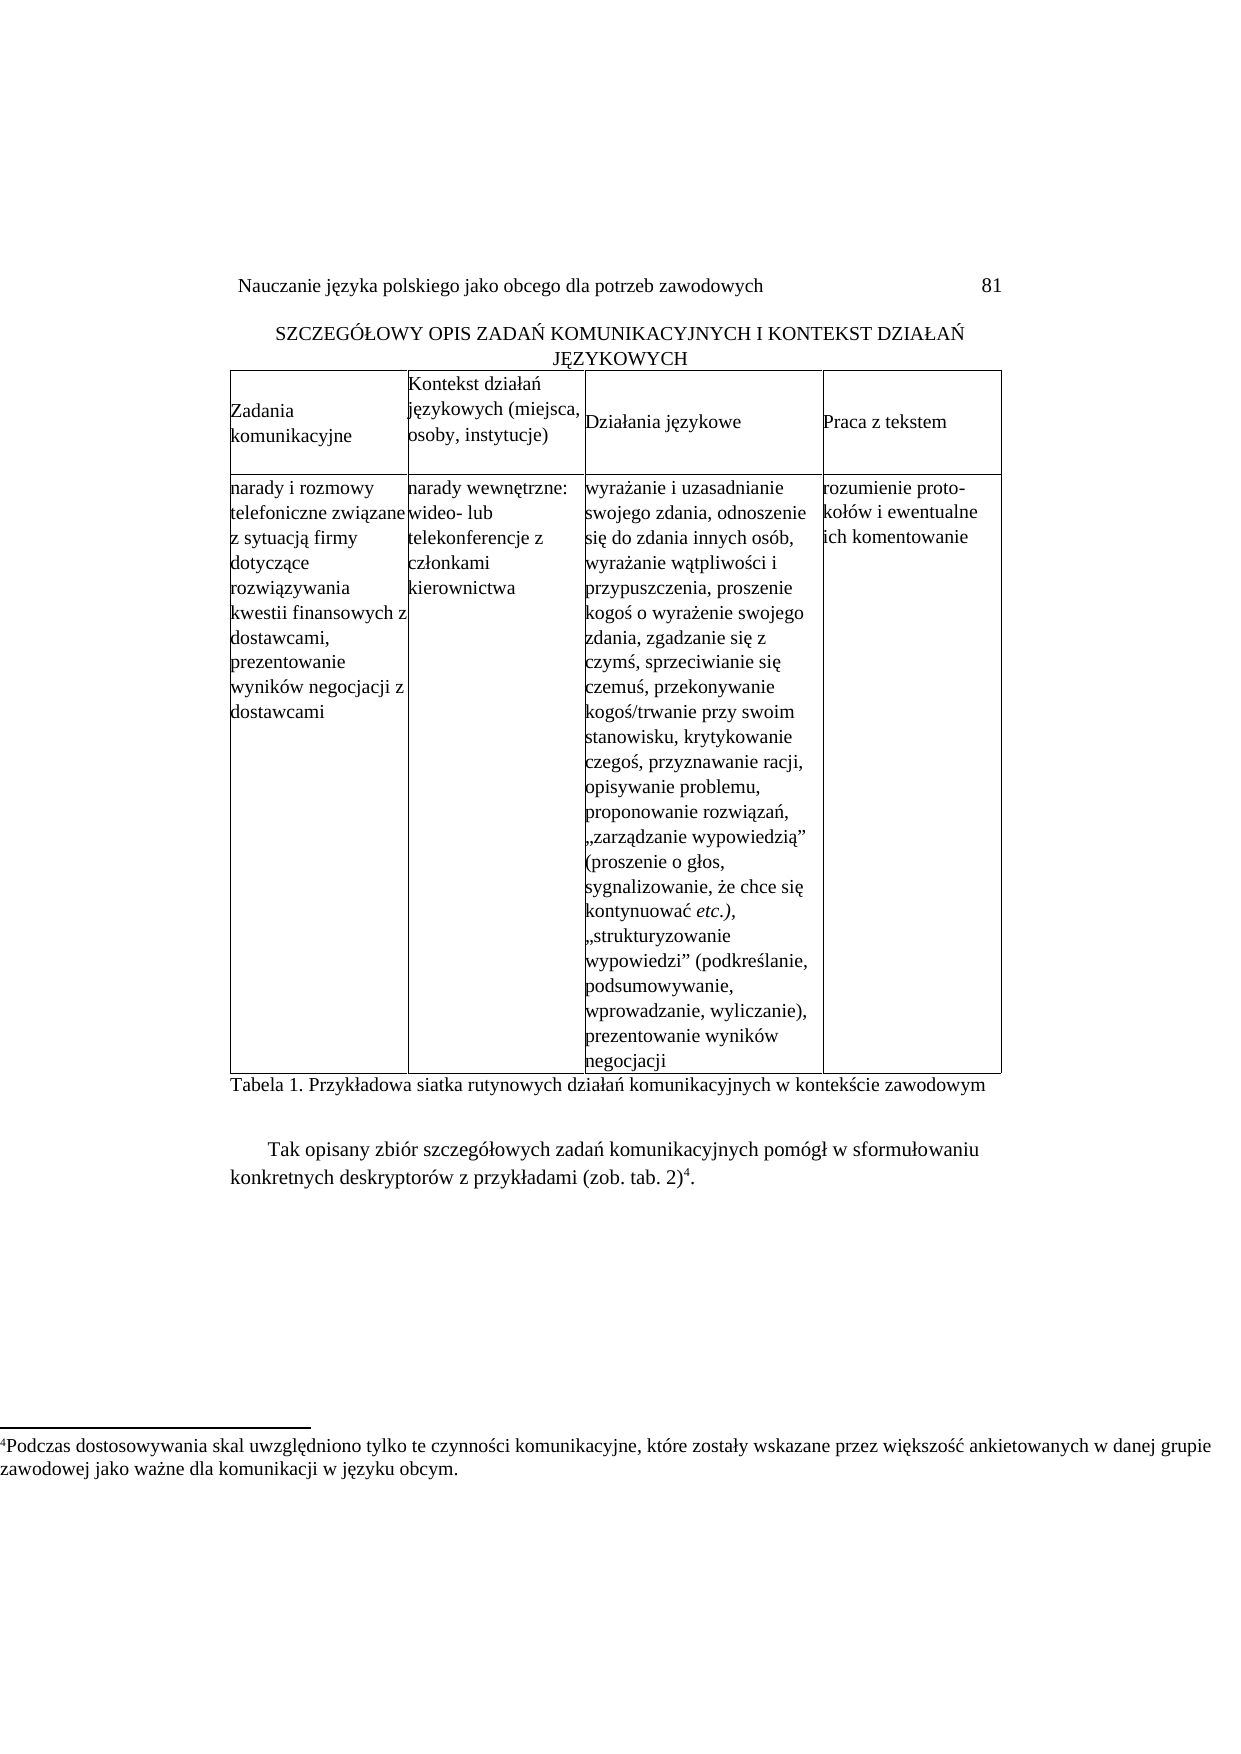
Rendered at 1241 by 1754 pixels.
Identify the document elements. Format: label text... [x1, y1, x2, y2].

table_header Praca z tekstem [824, 371, 1001, 474]
table_cell rozumienie proto­kołów i ewentualne ich komentowanie [824, 475, 1001, 1073]
table_cell narady wewnętrz­ne: wideo- lub telekonferencje z członkami kierownictwa [409, 475, 584, 1073]
table_cell narady i rozmo­wy telefoniczne związane z sytuacją firmy dotyczące rozwiązywania kwestii finanso­wych z dostawca­mi, prezentowanie wyników negocja­cji z dostawcami [231, 475, 407, 1073]
text Tabela 1. Przykładowa siatka rutynowych działań komunikacyjnych w kontekście zawodowym [230, 1073, 1011, 1096]
table_header Działania językowe [586, 371, 822, 474]
table_header Kontekst działań językowych (miejsca, osoby, instytucje) [409, 371, 584, 474]
text Podczas dostosowywania skal uwzględniono tylko te czynności komunikacyjne, które zostały wskazane przez większość ankietowanych w danej grupie zawodowej jako ważne dla komu­nikacji w języku obcym. [0, 1434, 1241, 1480]
table_header Zadania komunikacyjne [231, 371, 407, 474]
text SZCZEGÓŁOWY OPIS ZADAŃ KOMUNIKACYJNYCH I KONTEKST DZIAŁAŃ JĘZYKOWYCH [230, 319, 1011, 369]
table_cell wyrażanie i uzasadnianie swojego zdania, odnosze­nie się do zdania innych osób, wyrażanie wątpliwo­ści i przypuszczenia, pro­szenie kogoś o wyrażenie swojego zdania, zgadzanie się z czymś, sprzeciwianie się czemuś, przekonywa­nie kogoś/trwanie przy swoim stanowisku, kryty­kowanie czegoś, przyzna­wanie racji, opisywanie problemu, proponowanie rozwiązań, „zarządzanie wypowiedzią” (proszenie o głos, sygnalizowanie, że chce się kontynuować etc.), „strukturyzowanie wypowiedzi” (podkreśla­nie, podsumowywanie, wprowadzanie, wyli­czanie), prezentowanie wyników negocjacji [586, 475, 822, 1073]
text Tak opisany zbiór szczegółowych zadań komunikacyjnych pomógł w sformuło­waniu konkretnych deskryptorów z przykładami (zob. tab. 2). [230, 1134, 1011, 1189]
